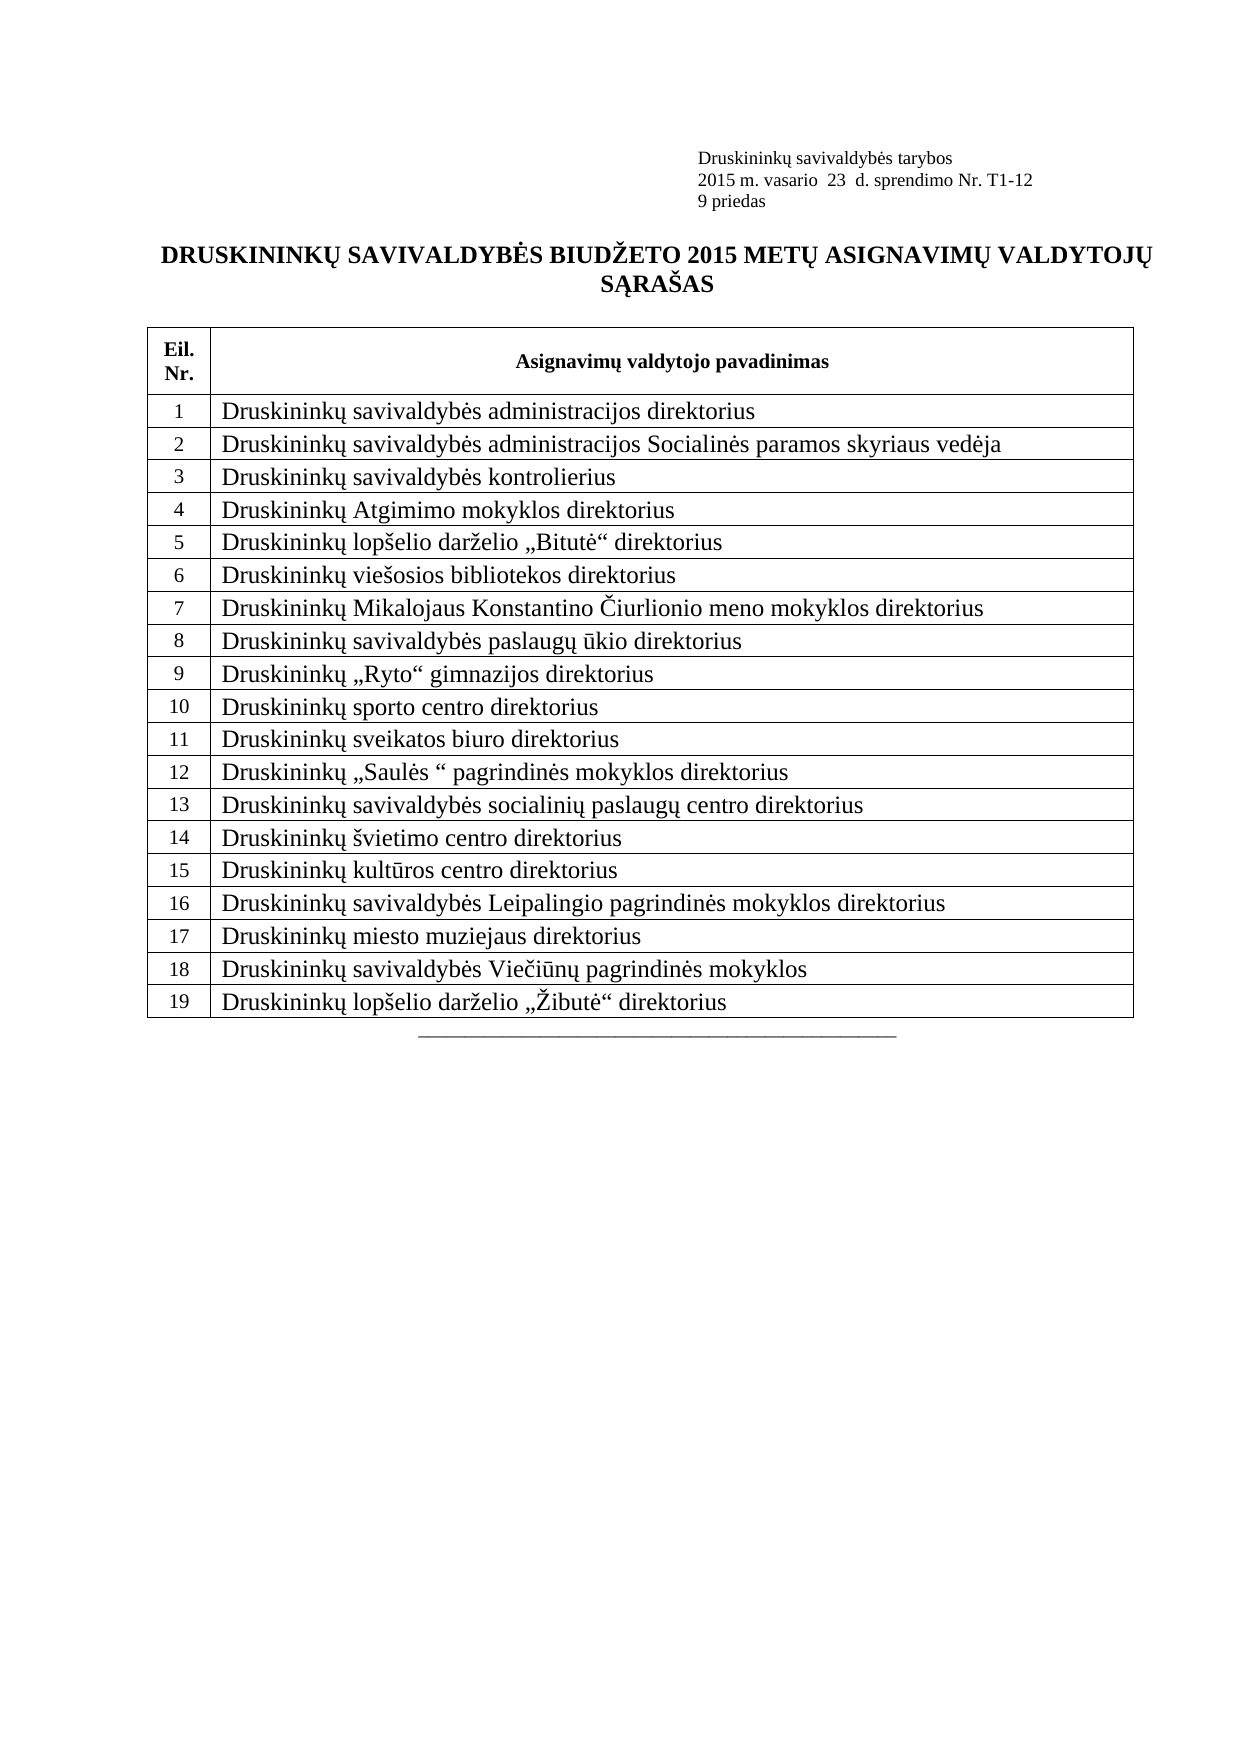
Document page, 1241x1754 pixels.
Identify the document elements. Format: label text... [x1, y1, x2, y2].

table_cell Druskininkų „Ryto“ gimnazijos direktorius [211, 657, 1133, 689]
table_cell 15 [148, 854, 210, 886]
table_cell 4 [148, 493, 210, 525]
table_cell Druskininkų savivaldybės Viečiūnų pagrindinės mokyklos [211, 953, 1133, 984]
text ___________________________________________________ [148, 1018, 1167, 1040]
table_cell Druskininkų kultūros centro direktorius [211, 854, 1133, 886]
table_cell Druskininkų savivaldybės administracijos Socialinės paramos skyriaus vedėja [211, 428, 1133, 459]
table_cell Druskininkų sporto centro direktorius [211, 690, 1133, 722]
table_cell 18 [148, 953, 210, 984]
text Druskininkų savivaldybės tarybos [148, 147, 1161, 168]
table_cell 6 [148, 559, 210, 591]
table_cell 13 [148, 789, 210, 820]
table_cell 19 [148, 985, 210, 1017]
table_cell Druskininkų sveikatos biuro direktorius [211, 723, 1133, 755]
text 9 priedas [148, 190, 1167, 212]
table_cell 5 [148, 526, 210, 558]
table_cell Druskininkų viešosios bibliotekos direktorius [211, 559, 1133, 591]
table_cell Druskininkų lopšelio darželio „Bitutė“ direktorius [211, 526, 1133, 558]
table_cell 9 [148, 657, 210, 689]
table_cell Druskininkų Atgimimo mokyklos direktorius [211, 493, 1133, 525]
table_cell Druskininkų miesto muziejaus direktorius [211, 920, 1133, 952]
table_cell Druskininkų savivaldybės kontrolierius [211, 460, 1133, 492]
table_cell 17 [148, 920, 210, 952]
table_cell 7 [148, 592, 210, 623]
table_cell 8 [148, 625, 210, 656]
table_cell Druskininkų švietimo centro direktorius [211, 821, 1133, 853]
text DRUSKININKŲ SAVIVALDYBĖS BIUDŽETO 2015 METŲ ASIGNAVIMŲ VALDYTOJŲ SĄRAŠAS [148, 240, 1167, 298]
table_header Asignavimų valdytojo pavadinimas [211, 328, 1133, 394]
table_cell 1 [148, 395, 210, 427]
table_cell Druskininkų lopšelio darželio „Žibutė“ direktorius [211, 985, 1133, 1017]
table_cell Druskininkų „Saulės “ pagrindinės mokyklos direktorius [211, 756, 1133, 787]
table_cell Druskininkų savivaldybės administracijos direktorius [211, 395, 1133, 427]
table_cell 3 [148, 460, 210, 492]
table_header Eil. Nr. [148, 328, 210, 394]
table_cell 2 [148, 428, 210, 459]
table_cell Druskininkų savivaldybės paslaugų ūkio direktorius [211, 625, 1133, 656]
table_cell 12 [148, 756, 210, 787]
table_cell 10 [148, 690, 210, 722]
table_cell 14 [148, 821, 210, 853]
table_cell Druskininkų savivaldybės Leipalingio pagrindinės mokyklos direktorius [211, 887, 1133, 919]
table_cell 16 [148, 887, 210, 919]
table_cell Druskininkų savivaldybės socialinių paslaugų centro direktorius [211, 789, 1133, 820]
text 2015 m. vasario 23 d. sprendimo Nr. T1-12 [148, 168, 1167, 190]
table_cell 11 [148, 723, 210, 755]
table_cell Druskininkų Mikalojaus Konstantino Čiurlionio meno mokyklos direktorius [211, 592, 1133, 623]
